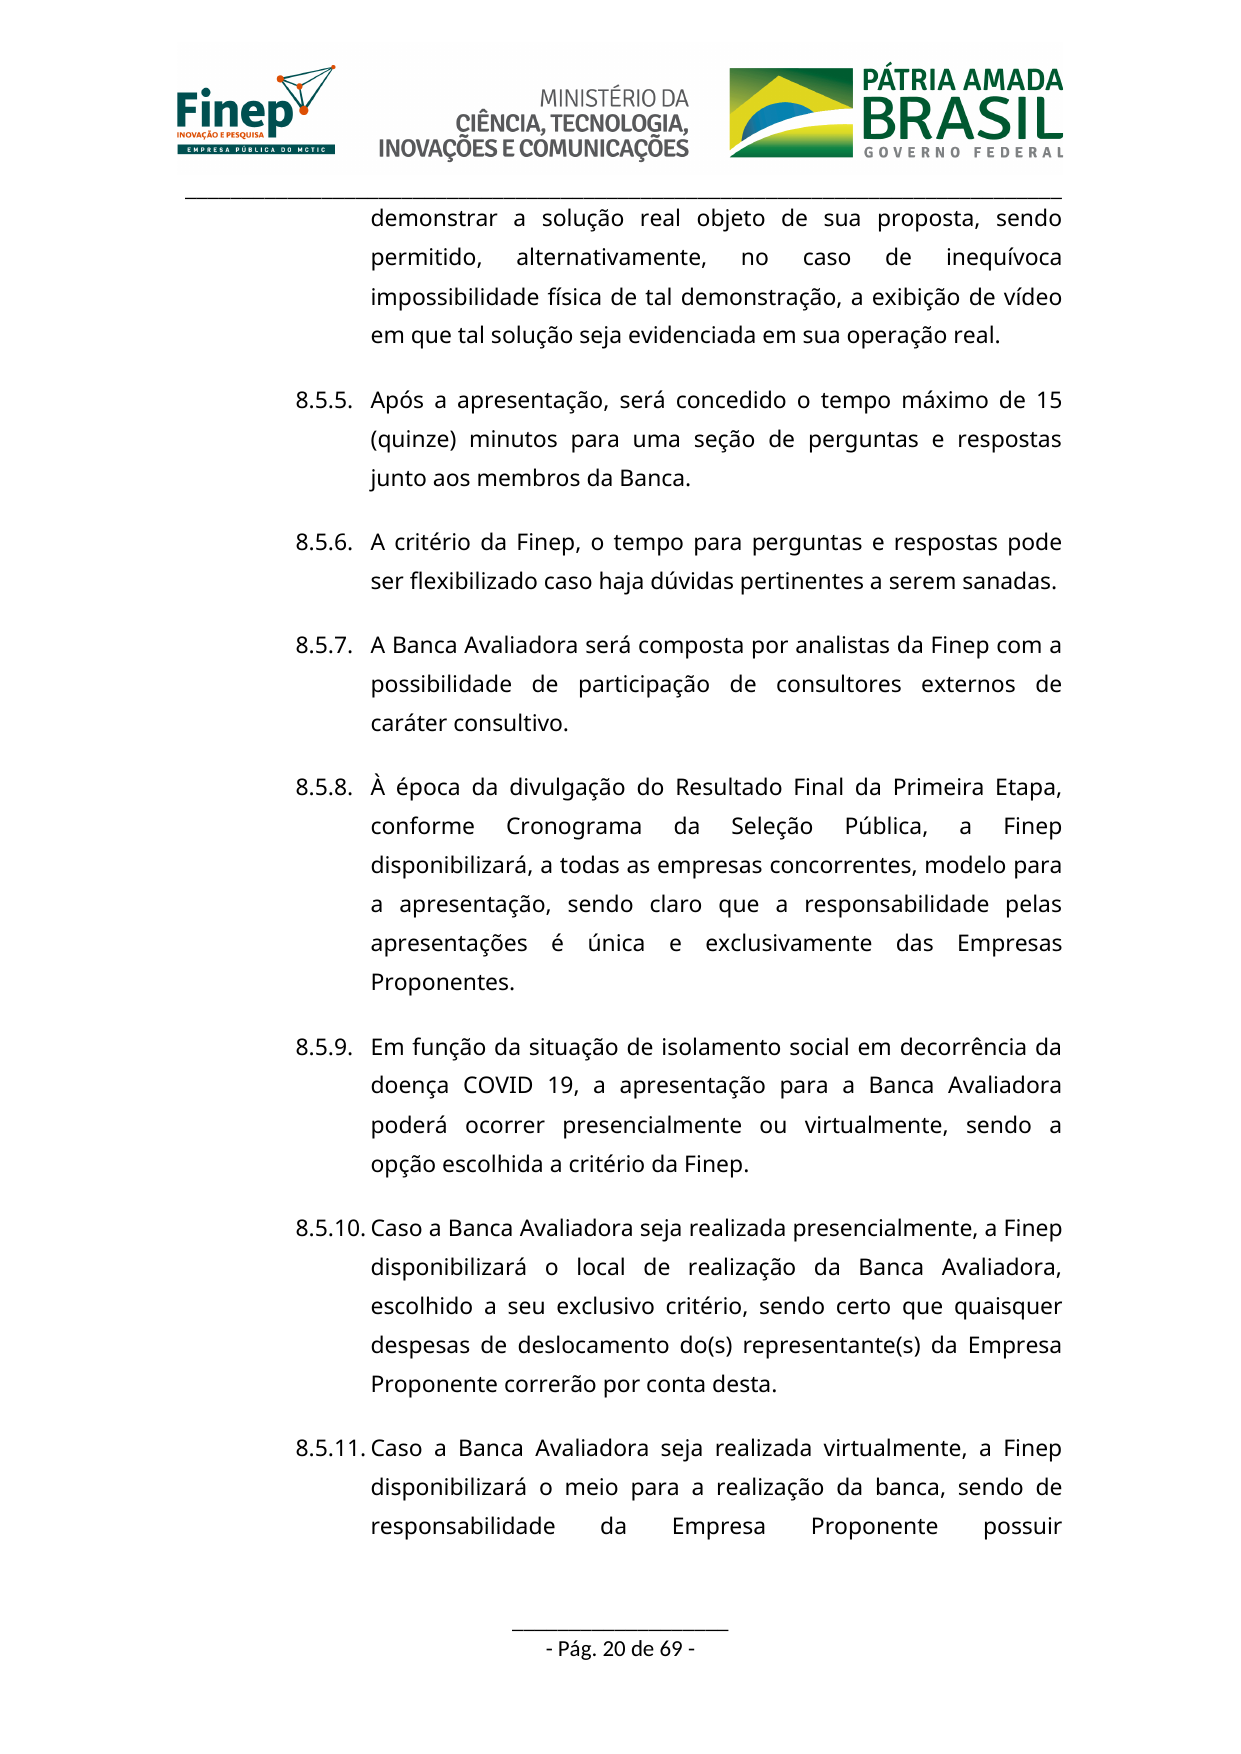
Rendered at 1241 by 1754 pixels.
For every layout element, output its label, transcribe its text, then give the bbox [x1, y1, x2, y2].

list Caso a Banca Avaliadora seja realizada presencialmente, a Finep disponibilizará o local de realização da Banca Avaliadora, escolhido a seu exclusivo critério, sendo certo que quaisquer despesas de deslocamento do(s) representante(s) da Empresa Proponente correrão por conta desta. [295, 1212, 1063, 1399]
list demonstrar a solução real objeto de sua proposta, sendo permitido, alternativamente, no caso de inequívoca impossibilidade física de tal demonstração, a exibição de vídeo em que tal solução seja evidenciada em sua operação real. [295, 202, 1063, 351]
list Após a apresentação, será concedido o tempo máximo de 15 (quinze) minutos para uma seção de perguntas e respostas junto aos membros da Banca. [295, 383, 1063, 493]
list À época da divulgação do Resultado Final da Primeira Etapa, conforme Cronograma da Seleção Pública, a Finep disponibilizará, a todas as empresas concorrentes, modelo para a apresentação, sendo claro que a responsabilidade pelas apresentações é única e exclusivamente das Empresas Proponentes. [295, 771, 1063, 998]
list A Banca Avaliadora será composta por analistas da Finep com a possibilidade de participação de consultores externos de caráter consultivo. [295, 629, 1063, 738]
list A critério da Finep, o tempo para perguntas e respostas pode ser flexibilizado caso haja dúvidas pertinentes a serem sanadas. [295, 526, 1063, 596]
list Caso a Banca Avaliadora seja realizada virtualmente, a Finep disponibilizará o meio para a realização da banca, sendo de responsabilidade da Empresa Proponente possuir [295, 1432, 1063, 1541]
list Em função da situação de isolamento social em decorrência da doença COVID 19, a apresentação para a Banca Avaliadora poderá ocorrer presencialmente ou virtualmente, sendo a opção escolhida a critério da Finep. [295, 1030, 1063, 1179]
